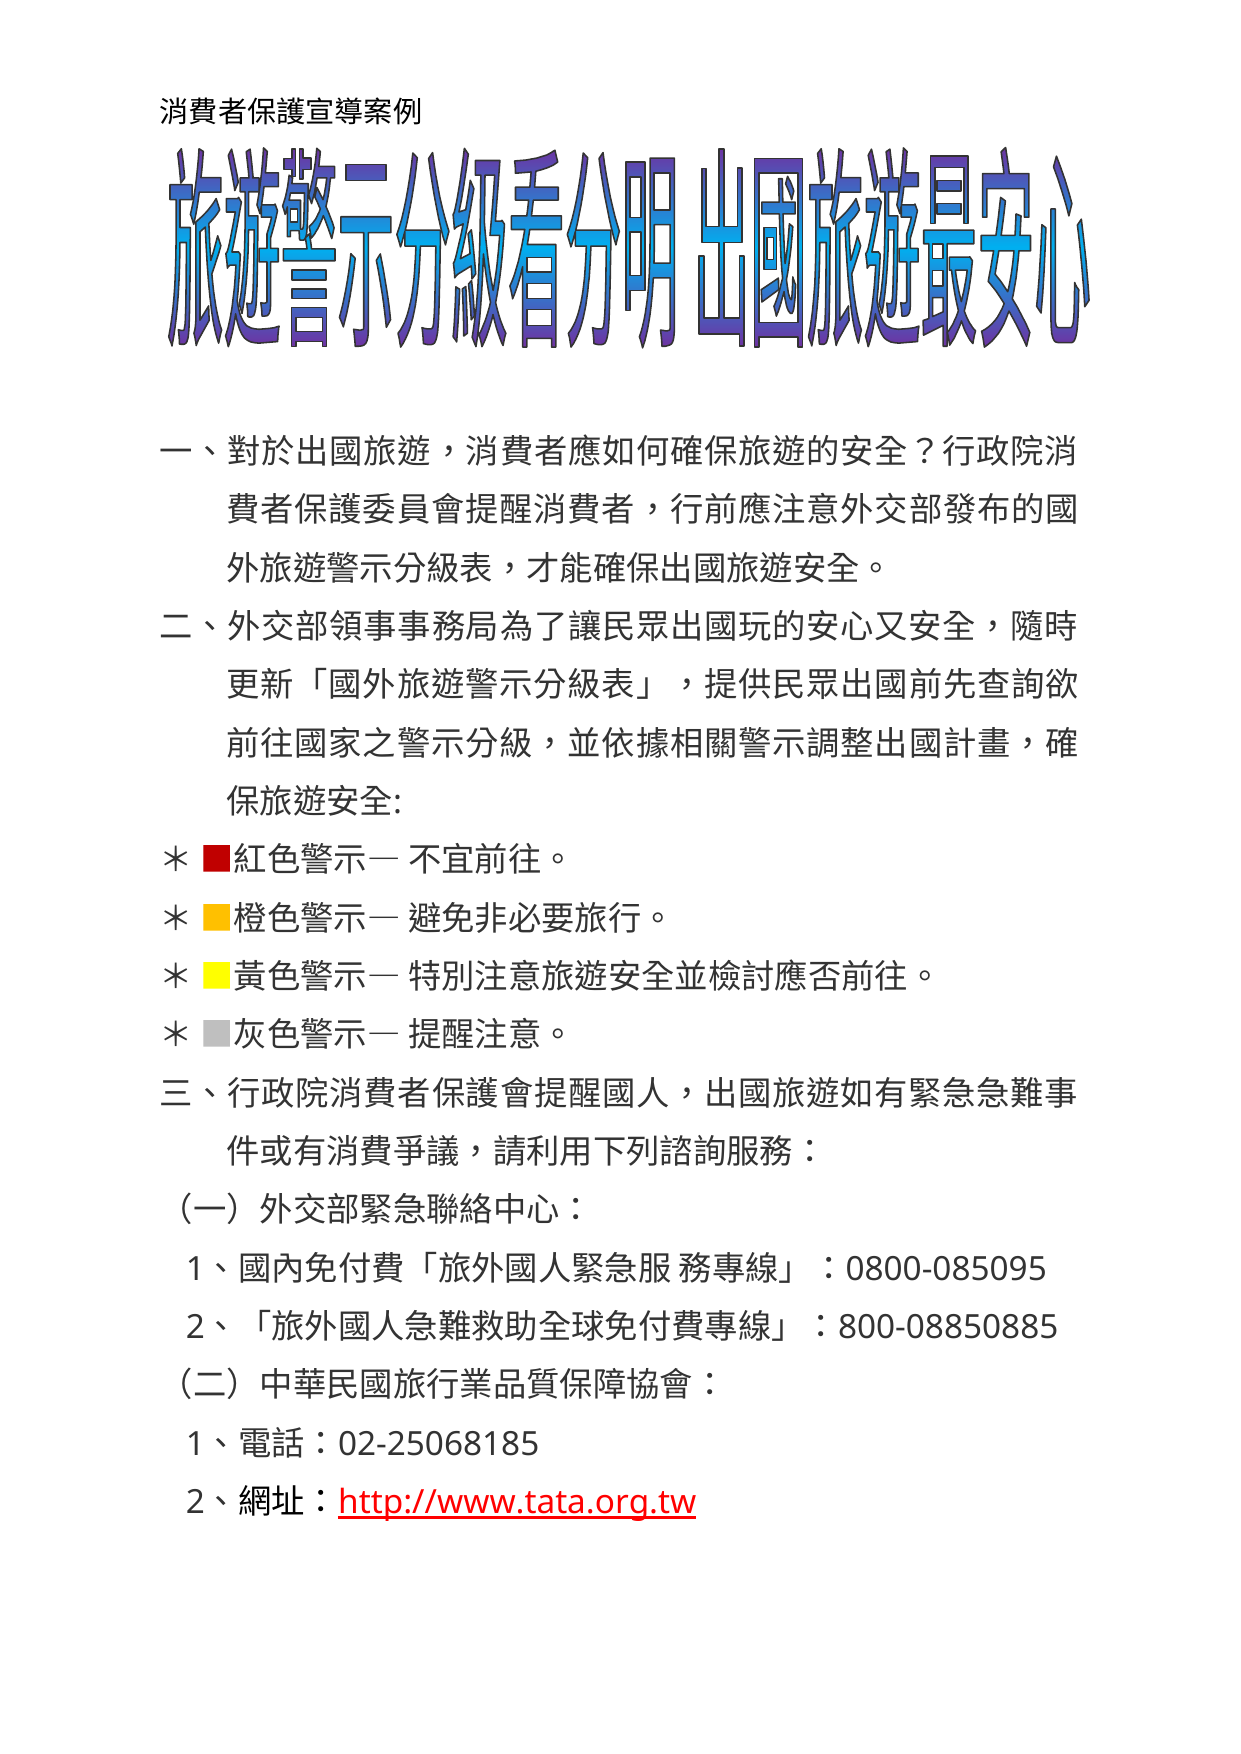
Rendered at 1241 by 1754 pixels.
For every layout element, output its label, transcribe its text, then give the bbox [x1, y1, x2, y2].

text 三、行政院消費者保護會提醒國人，出國旅遊如有緊急急難事件或有消費爭議，請利用下列諮詢服務： [159, 1058, 1081, 1175]
text 1、國內免付費「旅外國人緊急服 務專線」：0800-085095 [159, 1233, 1081, 1292]
text 1、電話：02-25068185 [159, 1408, 1081, 1467]
text 2、網址：http://www.tata.org.tw [159, 1467, 1086, 1525]
text ＊ ■灰色警示— 提醒注意。 [159, 1020, 1081, 1058]
text 2、「旅外國人急難救助全球免付費專線」：800-08850885 [159, 1292, 1081, 1350]
text （一）外交部緊急聯絡中心： [159, 1175, 1081, 1233]
text （二）中華民國旅行業品質保障協會： [159, 1350, 1081, 1408]
